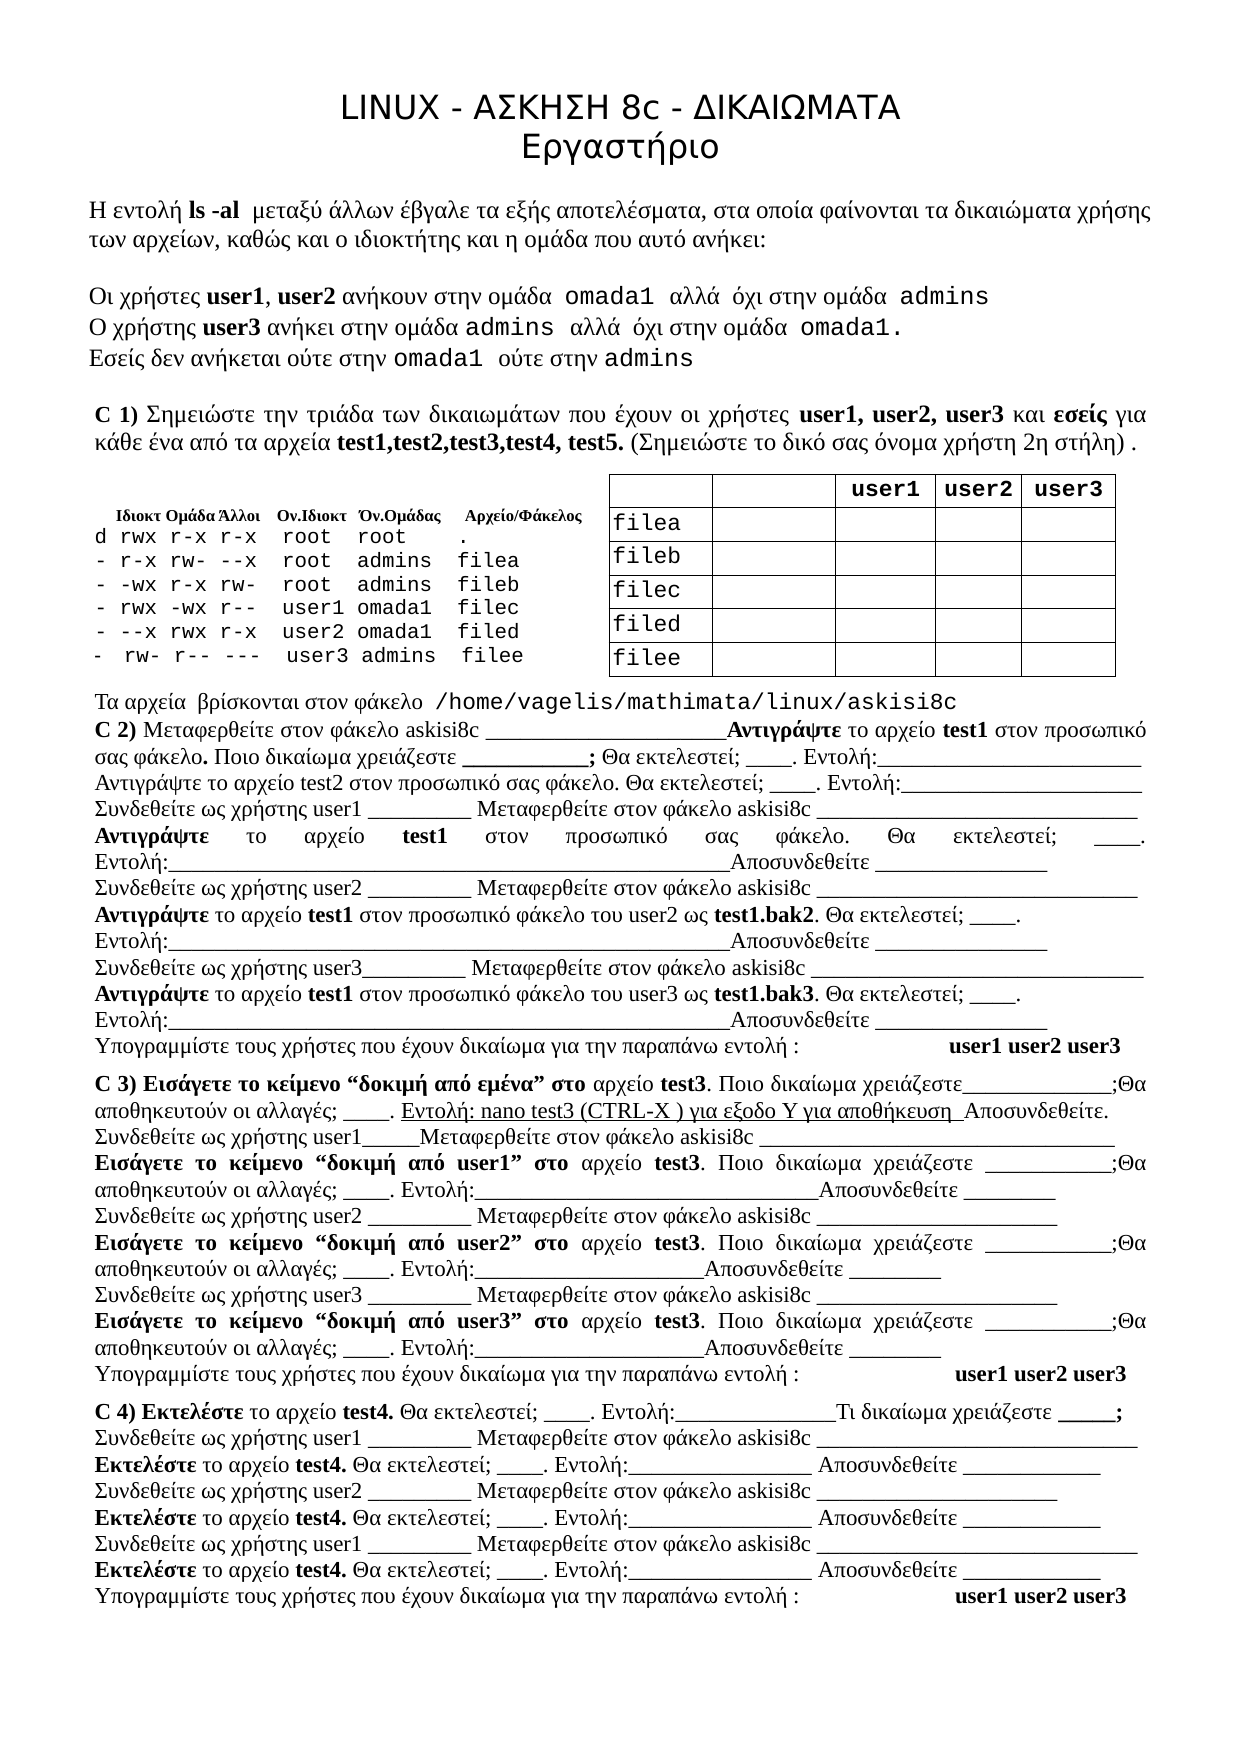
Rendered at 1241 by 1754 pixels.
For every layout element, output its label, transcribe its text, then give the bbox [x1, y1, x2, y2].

table_cell filee [610, 643, 712, 676]
table_cell filed [610, 609, 712, 642]
table_cell [713, 542, 835, 574]
table_cell C 3) Εισάγετε το κείμενο “δοκιμή από εμένα” στο αρχείο test3. Ποιο δικαίωμα χρειάζεστε_____________;Θα αποθηκευτούν οι αλλαγές; ____. Εντολή: nano test3 (CTRL-X ) για εξοδο Y για αποθήκευση Αποσυνδεθείτε. Συνδεθείτε ως χρήστης user1_____Μεταφερθείτε στον φάκελο askisi8c _______________________________ Εισάγετε το κείμενο “δοκιμή από user1” στο αρχείο test3. Ποιο δικαίωμα χρειάζεστε ___________;Θα αποθηκευτούν οι αλλαγές; ____. Εντολή:______________________________Αποσυνδεθείτε ________ Συνδεθείτε ως χρήστης user2 _________ Μεταφερθείτε στον φάκελο askisi8c _____________________ Εισάγετε το κείμενο “δοκιμή από user2” στο αρχείο test3. Ποιο δικαίωμα χρειάζεστε ___________;Θα αποθηκευτούν οι αλλαγές; ____. Εντολή:____________________Αποσυνδεθείτε ________ Συνδεθείτε ως χρήστης user3 _________ Μεταφερθείτε στον φάκελο askisi8c _____________________ Εισάγετε το κείμενο “δοκιμή από user3” στο αρχείο test3. Ποιο δικαίωμα χρειάζεστε ___________;Θα αποθηκευτούν οι αλλαγές; ____. Εντολή:____________________Αποσυνδεθείτε ________ Υπογραμμίστε τους χρήστες που έχουν δικαίωμα για την παραπάνω εντολή : user1 user2 user3 [89, 1065, 1152, 1392]
table_cell filec [610, 576, 712, 608]
table_cell [936, 508, 1021, 541]
table_cell [936, 576, 1021, 608]
table_cell [713, 643, 835, 676]
table_header [610, 475, 712, 507]
text Η εντολή ls -al μεταξύ άλλων έβγαλε τα εξής αποτελέσματα, στα οποία φαίνονται τα δικαιώματα χρήσης των αρχείων, καθώς και ο ιδιοκτήτης και η ομάδα που αυτό ανήκει: [88, 195, 1152, 252]
table_cell [713, 576, 835, 608]
table_header C 1) Σημειώστε την τριάδα των δικαιωμάτων που έχουν οι χρήστες user1, user2, user3 και εσείς για κάθε ένα από τα αρχεία test1,test2,test3,test4, test5. (Σημειώστε το δικό σας όνομα χρήστη 2η στήλη) . [89, 393, 1152, 468]
text Εσείς δεν ανήκεται ούτε στην omada1 ούτε στην admins [88, 343, 1152, 374]
table_cell [936, 609, 1021, 642]
table_cell filea [610, 508, 712, 541]
table_cell [1022, 609, 1115, 642]
table_cell C 4) Εκτελέστε το αρχείο test4. Θα εκτελεστεί; ____. Εντολή:______________Τι δικαίωμα χρειάζεστε _____; Συνδεθείτε ως χρήστης user1 _________ Μεταφερθείτε στον φάκελο askisi8c ____________________________ Εκτελέστε το αρχείο test4. Θα εκτελεστεί; ____. Εντολή:________________ Αποσυνδεθείτε ____________ Συνδεθείτε ως χρήστης user2 _________ Μεταφερθείτε στον φάκελο askisi8c _____________________ Εκτελέστε το αρχείο test4. Θα εκτελεστεί; ____. Εντολή:________________ Αποσυνδεθείτε ____________ Συνδεθείτε ως χρήστης user1 _________ Μεταφερθείτε στον φάκελο askisi8c ____________________________ Εκτελέστε το αρχείο test4. Θα εκτελεστεί; ____. Εντολή:________________ Αποσυνδεθείτε ____________ Υπογραμμίστε τους χρήστες που έχουν δικαίωμα για την παραπάνω εντολή : user1 user2 user3 [89, 1393, 1152, 1641]
table_cell [1022, 643, 1115, 676]
text LINUX - ΑΣΚΗΣΗ 8c - ΔΙΚΑΙΩΜΑΤΑ [88, 88, 1152, 127]
table_cell [713, 508, 835, 541]
text Οι χρήστες user1, user2 ανήκουν στην ομάδα omada1 αλλά όχι στην ομάδα admins [88, 281, 1152, 312]
table_cell [836, 609, 935, 642]
table_cell Ιδιοκτ Ομάδα Άλλοι Ον.Ιδιοκτ Όν.Ομάδας Αρχείο/Φάκελος d rwx r-x r-x root root . - r-x rw- --x root admins filea - -wx r-x rw- root admins fileb - rwx -wx r-- user1 omada1 filec - --x rwx r-x user2 omada1 filed rw- r-- --- user3 admins filee [89, 468, 603, 682]
table_cell [604, 468, 1152, 682]
table_cell [936, 643, 1021, 676]
table_header [713, 475, 835, 507]
table_cell [1022, 576, 1115, 608]
table_header user2 [936, 475, 1021, 507]
text Ο χρήστης user3 ανήκει στην ομάδα admins αλλά όχι στην ομάδα omada1. [88, 312, 1152, 343]
text Εργαστήριο [88, 127, 1152, 166]
table_cell [713, 609, 835, 642]
table_cell [836, 508, 935, 541]
table_header user1 [836, 475, 935, 507]
table_cell [836, 542, 935, 574]
table_cell [936, 542, 1021, 574]
table_header user3 [1022, 475, 1115, 507]
table_cell fileb [610, 542, 712, 574]
table_cell [1022, 508, 1115, 541]
table_cell [836, 643, 935, 676]
table_cell [836, 576, 935, 608]
table_cell Τα αρχεία βρίσκονται στον φάκελο /home/vagelis/mathimata/linux/askisi8c C 2) Μεταφερθείτε στον φάκελο askisi8c _____________________Αντιγράψτε το αρχείο test1 στον προσωπικό σας φάκελο. Ποιο δικαίωμα χρειάζεστε ___________; Θα εκτελεστεί; ____. Εντολή:_______________________ Αντιγράψτε το αρχείο test2 στον προσωπικό σας φάκελο. Θα εκτελεστεί; ____. Εντολή:_____________________ Συνδεθείτε ως χρήστης user1 _________ Μεταφερθείτε στον φάκελο askisi8c ____________________________ Αντιγράψτε το αρχείο test1 στον προσωπικό σας φάκελο. Θα εκτελεστεί; ____. Εντολή:_________________________________________________Αποσυνδεθείτε _______________ Συνδεθείτε ως χρήστης user2 _________ Μεταφερθείτε στον φάκελο askisi8c ____________________________ Αντιγράψτε το αρχείο test1 στον προσωπικό φάκελο του user2 ως test1.bak2. Θα εκτελεστεί; ____. Εντολή:_________________________________________________Αποσυνδεθείτε _______________ Συνδεθείτε ως χρήστης user3_________ Μεταφερθείτε στον φάκελο askisi8c _____________________________ Αντιγράψτε το αρχείο test1 στον προσωπικό φάκελο του user3 ως test1.bak3. Θα εκτελεστεί; ____. Εντολή:_________________________________________________Αποσυνδεθείτε _______________ Υπογραμμίστε τους χρήστες που έχουν δικαίωμα για την παραπάνω εντολή : user1 user2 user3 [89, 683, 1152, 1065]
table_cell [1022, 542, 1115, 574]
